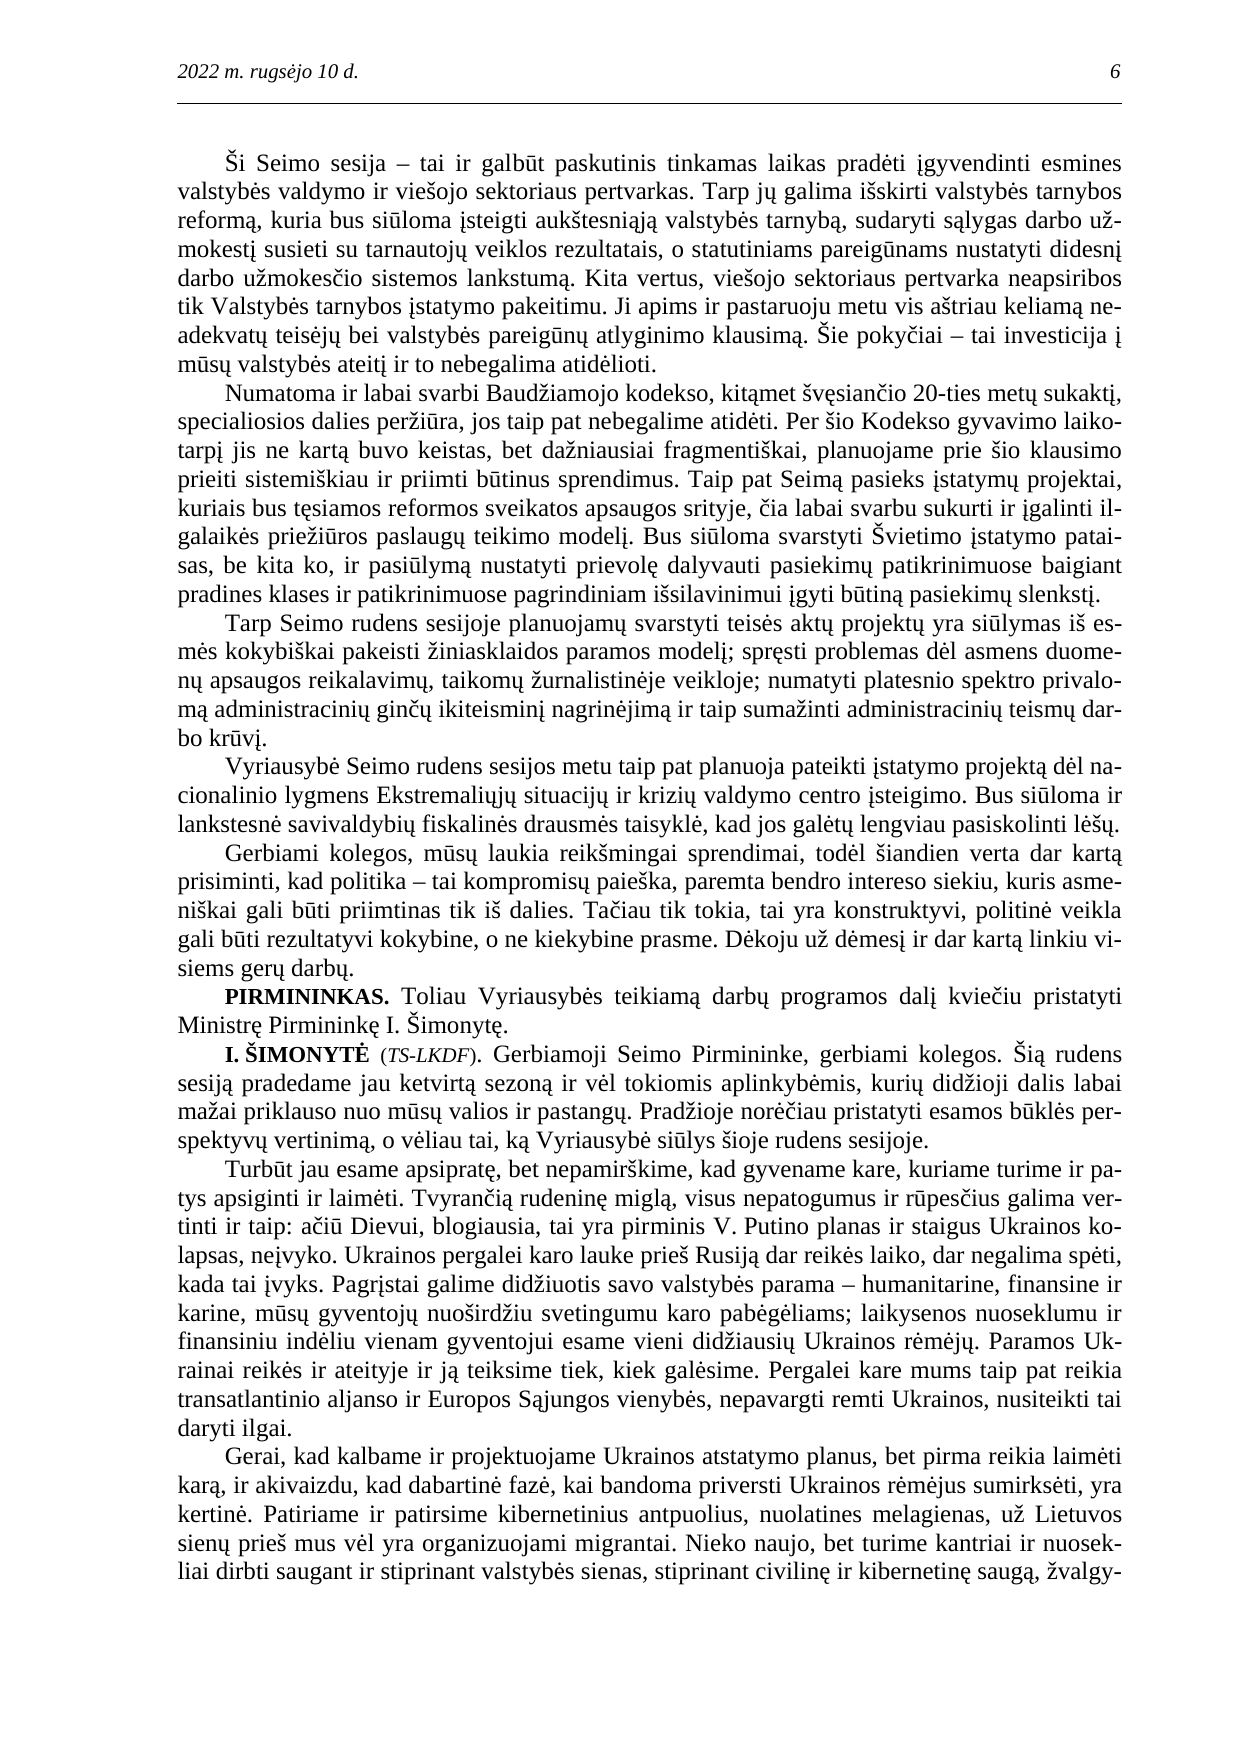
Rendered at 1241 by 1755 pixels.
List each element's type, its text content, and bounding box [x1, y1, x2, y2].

text Tarp Sei­mo ru­dens se­si­jo­je pla­nuo­ja­mų svars­ty­ti tei­sės ak­tų pro­jek­tų yra siū­ly­mas iš es­mės ko­ky­biš­kai pa­keis­ti ži­niask­lai­dos pa­ra­mos mo­de­lį; spręs­ti pro­ble­mas dėl as­mens duo­me­nų ap­sau­gos rei­ka­la­vi­mų, tai­ko­mų žur­na­lis­ti­nė­je veik­lo­je; nu­ma­ty­ti pla­tes­nio spek­tro pri­va­lo­mą ad­mi­nist­ra­ci­nių gin­čų iki­teis­mi­nį nag­ri­nė­ji­mą ir taip su­ma­žin­ti ad­mi­nist­ra­ci­nių teis­mų dar­bo krū­vį. [177, 608, 1122, 751]
text Ge­rai, kad kal­ba­me ir pro­jek­tuo­ja­me Uk­rai­nos at­sta­ty­mo pla­nus, bet pir­ma rei­kia lai­mė­ti ka­rą, ir aki­vaiz­du, kad da­bar­ti­nė fa­zė, kai ban­do­ma pri­vers­ti Uk­rai­nos rė­mė­jus su­mirk­sė­ti, yra ker­ti­nė. Pa­ti­ria­me ir pa­tir­si­me ki­ber­ne­ti­nius ant­puo­lius, nuo­la­ti­nes me­la­gie­nas, už Lie­tu­vos sie­nų prieš mus vėl yra or­ga­ni­zuo­ja­mi mig­ran­tai. Nie­ko nau­jo, bet tu­ri­me kan­triai ir nuo­sek­liai dirb­ti sau­gant ir stip­ri­nant vals­ty­bės sie­nas, sti­pri­nant ci­vi­li­nę ir ki­ber­ne­ti­nę sau­gą, žval­gy­ [177, 1441, 1122, 1585]
text I. ŠIMONYTĖ (TS-LKDF). Ger­bia­mo­ji Sei­mo Pir­mi­nin­ke, ger­bia­mi ko­le­gos. Šią ru­dens se­si­ją pra­de­da­me jau ket­vir­tą se­zo­ną ir vėl to­kio­mis ap­lin­ky­bė­mis, ku­rių di­džio­ji da­lis la­bai ma­žai pri­klau­so nuo mū­sų va­lios ir pa­stan­gų. Pra­džio­je no­rė­čiau pri­sta­ty­ti esa­mos būk­lės per­spek­ty­vų ver­ti­ni­mą, o vė­liau tai, ką Vy­riau­sy­bė siū­lys šioje ru­dens se­si­jo­je. [177, 1039, 1122, 1154]
text Ger­bia­mi ko­le­gos, mū­sų lau­kia reikš­min­gai spren­di­mai, to­dėl šian­dien ver­ta dar kar­tą pri­si­min­ti, kad po­li­ti­ka – tai kom­pro­mi­sų pa­ieš­ka, pa­rem­ta ben­dro in­te­re­so sie­kiu, ku­ris as­me­niš­kai ga­li bū­ti pri­im­ti­nas tik iš da­lies. Ta­čiau tik to­kia, tai yra kon­struk­ty­vi, po­li­ti­nė veik­la ga­li bū­ti re­zul­ta­ty­vi ko­ky­bi­ne, o ne kie­ky­bi­ne pras­me. Dė­ko­ju už dė­me­sį ir dar kar­tą lin­kiu vi­siems ge­rų dar­bų. [177, 838, 1122, 981]
text PIRMININKAS. To­liau Vy­riau­sy­bės tei­kia­mą dar­bų pro­gra­mos da­lį kvie­čiu pri­sta­ty­ti Mi­nist­rę Pir­mi­nin­kę I. Ši­mo­ny­tę. [177, 981, 1122, 1039]
text Tur­būt jau esa­me ap­si­pra­tę, bet ne­pa­mirš­ki­me, kad gy­ve­na­me ka­re, ku­ria­me tu­ri­me ir pa­tys ap­si­gin­ti ir lai­mė­ti. Tvy­ran­čią ru­de­ni­nę mig­lą, vi­sus ne­pa­to­gu­mus ir rū­pes­čius ga­li­ma ver­tin­ti ir taip: ačiū Die­vui, blo­giau­sia, tai yra pir­mi­nis V. Pu­ti­no pla­nas ir stai­gus Uk­rai­nos ko­lap­sas, ne­įvy­ko. Uk­rai­nos per­ga­lei ka­ro lau­ke prieš Ru­si­ją dar rei­kės lai­ko, dar ne­ga­li­ma spė­ti, ka­da tai įvyks. Pa­grįs­tai ga­li­me di­džiuo­tis sa­vo vals­ty­bės pa­ra­ma – hu­ma­ni­ta­ri­ne, fi­nan­si­ne ir ka­ri­ne, mū­sų gy­ven­to­jų nuo­šir­džiu sve­tin­gu­mu ka­ro pa­bė­gė­liams; lai­ky­se­nos nuo­sek­lu­mu ir fi­nan­si­niu in­dė­liu vie­nam gy­ven­to­jui esa­me vie­ni di­džiau­sių Uk­rai­nos rė­mė­jų. Pa­ra­mos Uk­rai­nai rei­kės ir at­ei­ty­je ir ją teik­si­me tiek, kiek ga­lė­si­me. Per­ga­lei ka­re mums taip pat rei­kia trans­at­lan­ti­nio al­jan­so ir Eu­ro­pos Są­jun­gos vie­ny­bės, ne­pa­varg­ti rem­ti Uk­rai­nos, nu­si­teik­ti tai da­ry­ti il­gai. [177, 1154, 1122, 1441]
text Ši Sei­mo se­si­ja – tai ir gal­būt pas­ku­ti­nis tin­ka­mas lai­kas pra­dė­ti įgy­ven­din­ti es­mi­nes vals­ty­bės val­dy­mo ir vie­šo­jo sek­to­riaus per­tvar­kas. Tarp jų ga­li­ma iš­skir­ti vals­ty­bės tar­ny­bos re­for­mą, ku­ria bus siū­lo­ma įsteig­ti aukš­tes­ni­ą­ją vals­ty­bės tar­ny­bą, su­da­ry­ti są­ly­gas dar­bo už­mo­kes­tį su­sie­ti su tar­nau­to­jų veik­los re­zul­ta­tais, o sta­tu­ti­niams pa­rei­gū­nams nu­sta­ty­ti di­des­nį dar­bo už­mo­kes­čio sis­te­mos lanks­tu­mą. Ki­ta ver­tus, vie­šo­jo sek­to­riaus per­tvar­ka ne­ap­si­ri­bos tik Vals­ty­bės tar­ny­bos įsta­ty­mo pa­kei­ti­mu. Ji apims ir pas­ta­ruo­ju me­tu vis ašt­riau ke­lia­mą ne­adek­va­tų tei­sė­jų bei vals­ty­bės pa­rei­gū­nų at­ly­gi­ni­mo klau­si­mą. Šie po­ky­čiai – tai in­ves­ti­ci­ja į mū­sų vals­ty­bės at­ei­tį ir to ne­be­ga­li­ma ati­dė­lio­ti. [177, 148, 1122, 378]
text Vy­riau­sy­bė Sei­mo ru­dens se­si­jos me­tu taip pat pla­nuo­ja pa­teik­ti įsta­ty­mo pro­jek­tą dėl na­cio­na­li­nio lyg­mens Eks­tre­ma­lių­jų si­tu­a­ci­jų ir kri­zių val­dy­mo cen­tro įstei­gi­mo. Bus siū­lo­ma ir lanks­tes­nė sa­vi­val­dy­bių fis­ka­li­nės draus­mės tai­syk­lė, kad jos ga­lė­tų leng­viau pa­si­sko­lin­ti lė­šų. [177, 751, 1122, 838]
text Nu­ma­to­ma ir la­bai svar­bi Bau­džia­mo­jo ko­dek­so, ki­tą­met švę­sian­čio 20-ties me­tų su­kak­tį, spe­cia­lio­sios da­lies per­žiū­ra, jos taip pat ne­be­ga­li­me ati­dė­ti. Per šio Ko­dek­so gy­va­vi­mo lai­ko­tar­pį jis ne kar­tą bu­vo keis­tas, bet daž­niau­siai frag­men­tiš­kai, pla­nuo­ja­me prie šio klau­si­mo pri­ei­ti sis­te­miš­kiau ir pri­im­ti bū­ti­nus spren­di­mus. Taip pat Sei­mą pa­sieks įsta­ty­mų pro­jek­tai, ku­riais bus tę­sia­mos re­for­mos svei­ka­tos ap­sau­gos sri­ty­je, čia la­bai svar­bu su­kur­ti ir įga­lin­ti il­ga­lai­kės prie­žiū­ros pa­slau­gų tei­ki­mo mo­de­lį. Bus siū­lo­ma svars­ty­ti Švie­ti­mo įsta­ty­mo pa­tai­sas, be ki­ta ko, ir pa­siū­ly­mą nu­sta­ty­ti prie­vo­lę da­ly­vau­ti pa­sie­ki­mų pa­tik­ri­ni­muo­se bai­giant pra­di­nes kla­ses ir pa­tik­ri­ni­muo­se pa­grin­di­niam iš­si­la­vi­ni­mui įgy­ti bū­ti­ną pa­sie­ki­mų slenks­tį. [177, 378, 1122, 608]
